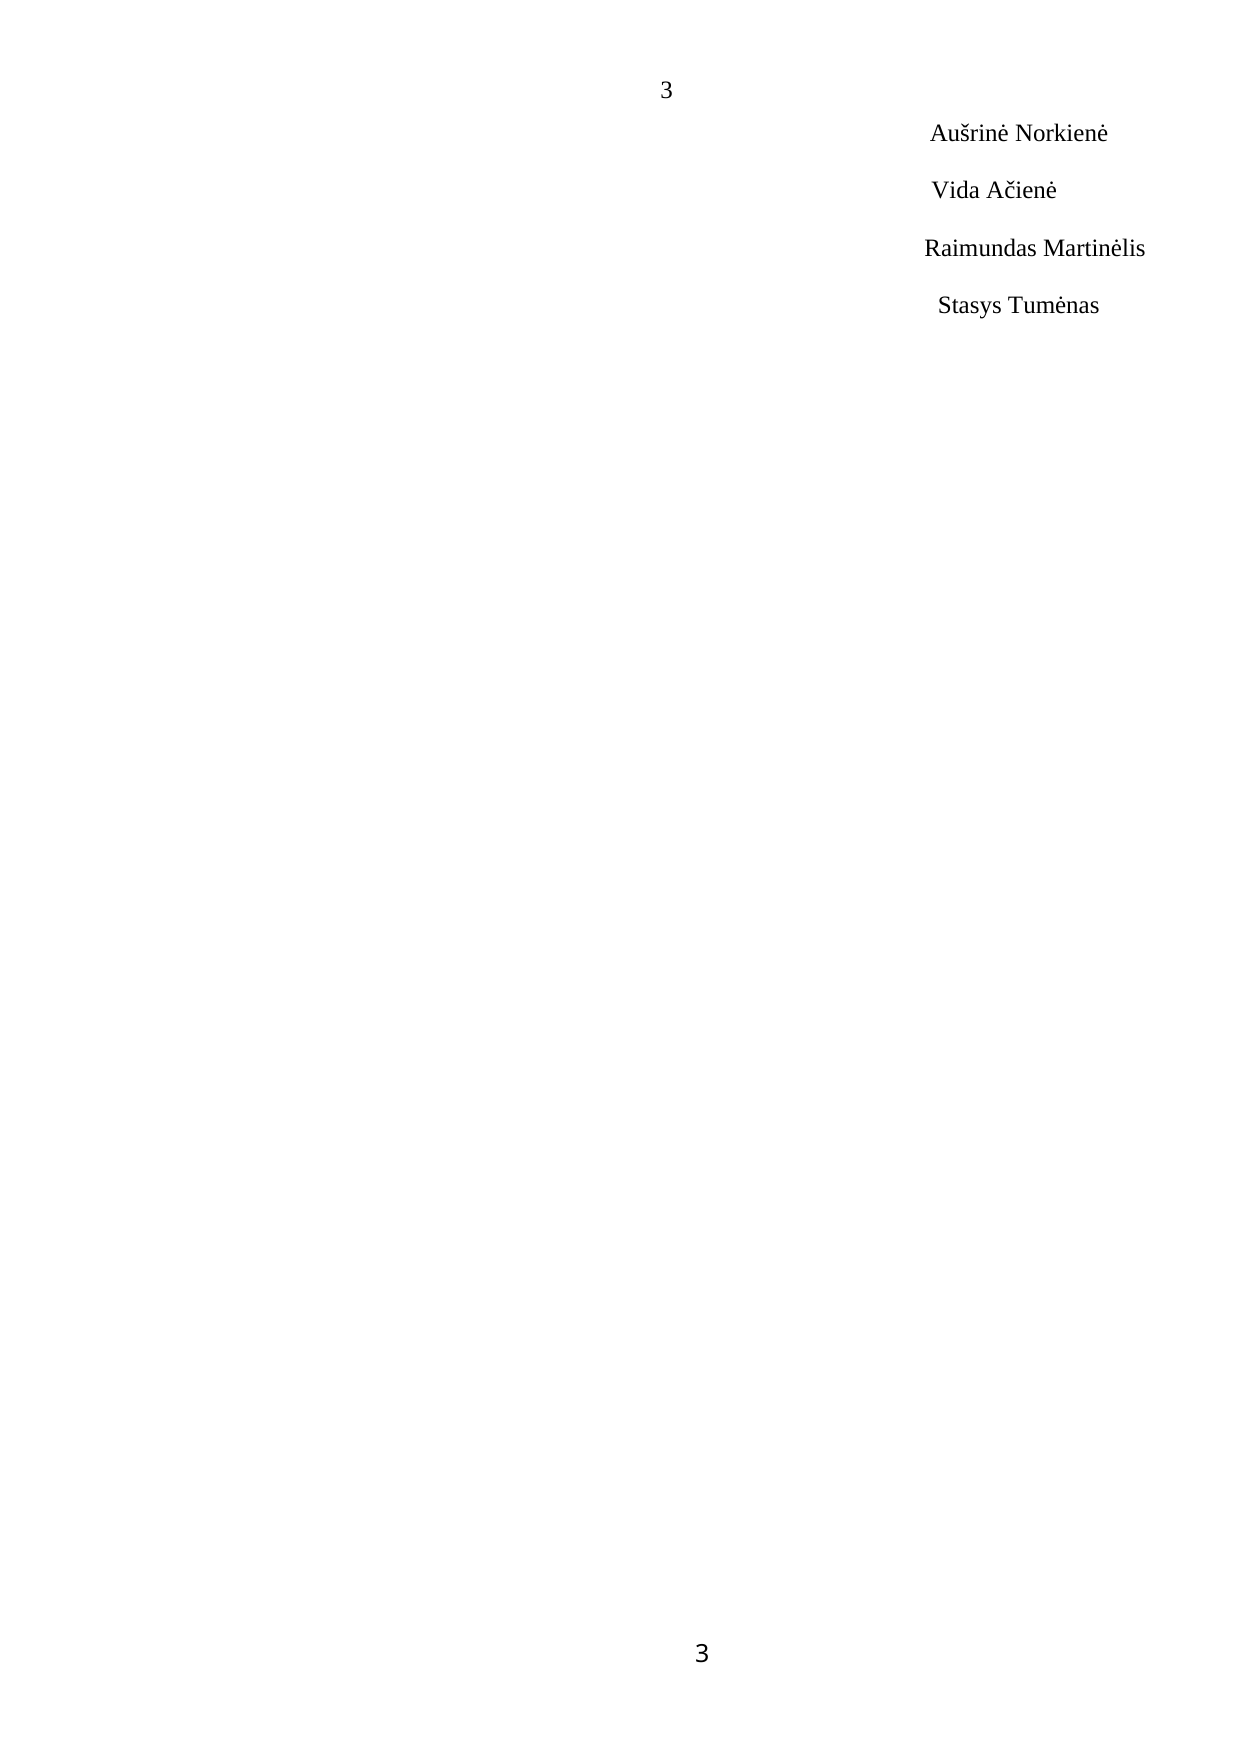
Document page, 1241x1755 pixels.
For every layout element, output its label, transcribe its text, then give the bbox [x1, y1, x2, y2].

text Aušrinė Norkienė [177, 118, 1152, 147]
text Raimundas Martinėlis [177, 233, 1152, 262]
text Stasys Tumėnas [177, 291, 1152, 319]
text Vida Ačienė [177, 176, 1152, 204]
